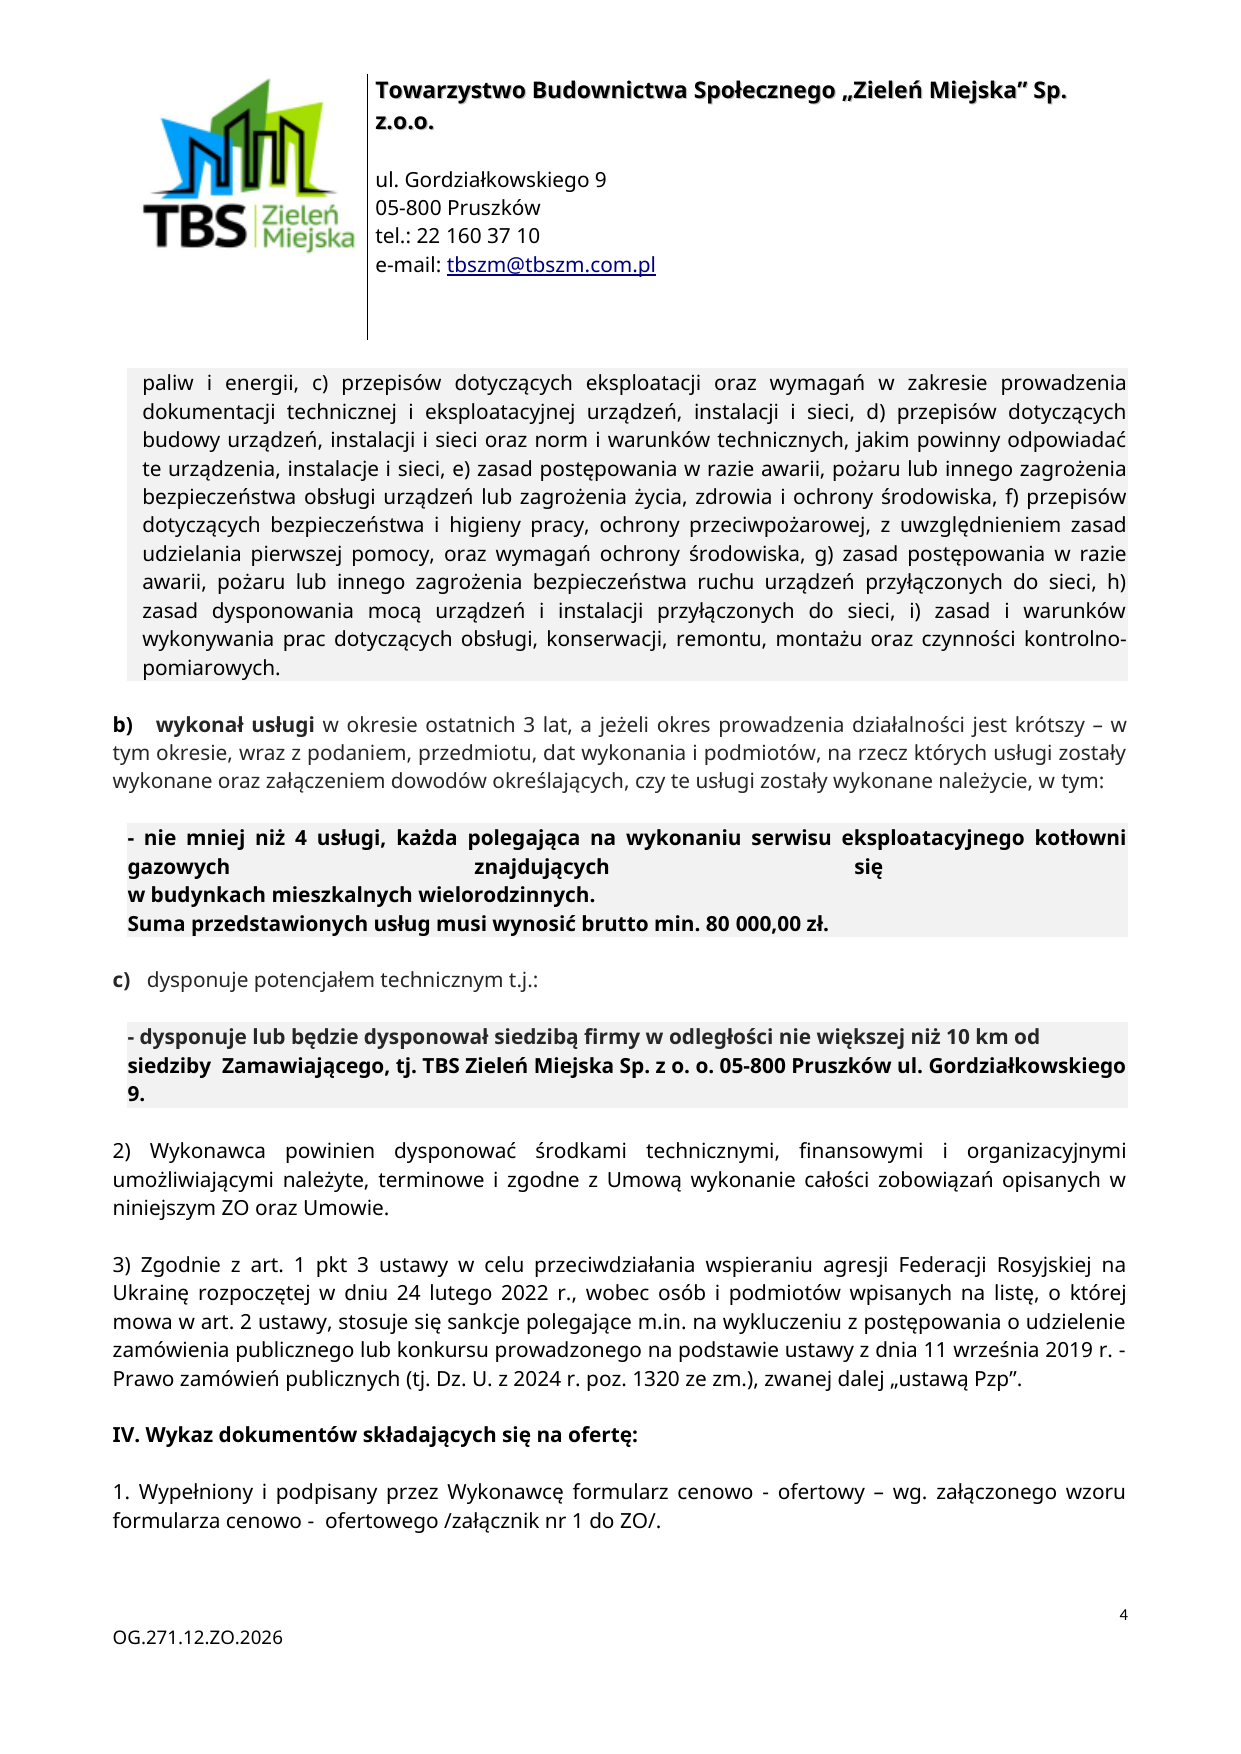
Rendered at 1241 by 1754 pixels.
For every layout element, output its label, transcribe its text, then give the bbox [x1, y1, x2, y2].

text c) dysponuje potencjałem technicznym t.j.: [112, 966, 1128, 994]
text 1. Wypełniony i podpisany przez Wykonawcę formularz cenowo - ofertowy – wg. załączonego wzoru formularza cenowo - ofertowego /załącznik nr 1 do ZO/. [112, 1477, 1128, 1534]
text IV. Wykaz dokumentów składających się na ofertę: [112, 1421, 1128, 1449]
text b) wykonał usługi w okresie ostatnich 3 lat, a jeżeli okres prowadzenia działalności jest krótszy – w tym okresie, wraz z podaniem, przedmiotu, dat wykonania i podmiotów, na rzecz których usługi zostały wykonane oraz załączeniem dowodów określających, czy te usługi zostały wykonane należycie, w tym: [112, 710, 1128, 795]
text - dysponuje lub będzie dysponował siedzibą firmy w odległości nie większej niż 10 km od siedziby Zamawiającego, tj. TBS Zieleń Miejska Sp. z o. o. 05-800 Pruszków ul. Gordziałkowskiego 9. [127, 1022, 1128, 1108]
text 2) Wykonawca powinien dysponować środkami technicznymi, finansowymi i organizacyjnymi umożliwiającymi należyte, terminowe i zgodne z Umową wykonanie całości zobowiązań opisanych w niniejszym ZO oraz Umowie. [112, 1136, 1128, 1222]
text 3) Zgodnie z art. 1 pkt 3 ustawy w celu przeciwdziałania wspieraniu agresji Federacji Rosyjskiej na Ukrainę rozpoczętej w dniu 24 lutego 2022 r., wobec osób i podmiotów wpisanych na listę, o której mowa w art. 2 ustawy, stosuje się sankcje polegające m.in. na wykluczeniu z postępowania o udzielenie zamówienia publicznego lub konkursu prowadzonego na podstawie ustawy z dnia 11 września 2019 r. - Prawo zamówień publicznych (tj. Dz. U. z 2024 r. poz. 1320 ze zm.), zwanej dalej „ustawą Pzp”. [112, 1250, 1128, 1392]
text paliw i energii, c) przepisów dotyczących eksploatacji oraz wymagań w zakresie prowadzenia dokumentacji technicznej i eksploatacyjnej urządzeń, instalacji i sieci, d) przepisów dotyczących budowy urządzeń, instalacji i sieci oraz norm i warunków technicznych, jakim powinny odpowiadać te urządzenia, instalacje i sieci, e) zasad postępowania w razie awarii, pożaru lub innego zagrożenia bezpieczeństwa obsługi urządzeń lub zagrożenia życia, zdrowia i ochrony środowiska, f) przepisów dotyczących bezpieczeństwa i higieny pracy, ochrony przeciwpożarowej, z uwzględnieniem zasad udzielania pierwszej pomocy, oraz wymagań ochrony środowiska, g) zasad postępowania w razie awarii, pożaru lub innego zagrożenia bezpieczeństwa ruchu urządzeń przyłączonych do sieci, h) zasad dysponowania mocą urządzeń i instalacji przyłączonych do sieci, i) zasad i warunków wykonywania prac dotyczących obsługi, konserwacji, remontu, montażu oraz czynności kontrolno-pomiarowych. [127, 368, 1128, 681]
text Suma przedstawionych usług musi wynosić brutto min. 80 000,00 zł. [127, 909, 1128, 937]
text - nie mniej niż 4 usługi, każda polegająca na wykonaniu serwisu eksploatacyjnego kotłowni gazowych znajdujących się w budynkach mieszkalnych wielorodzinnych. [127, 823, 1128, 909]
